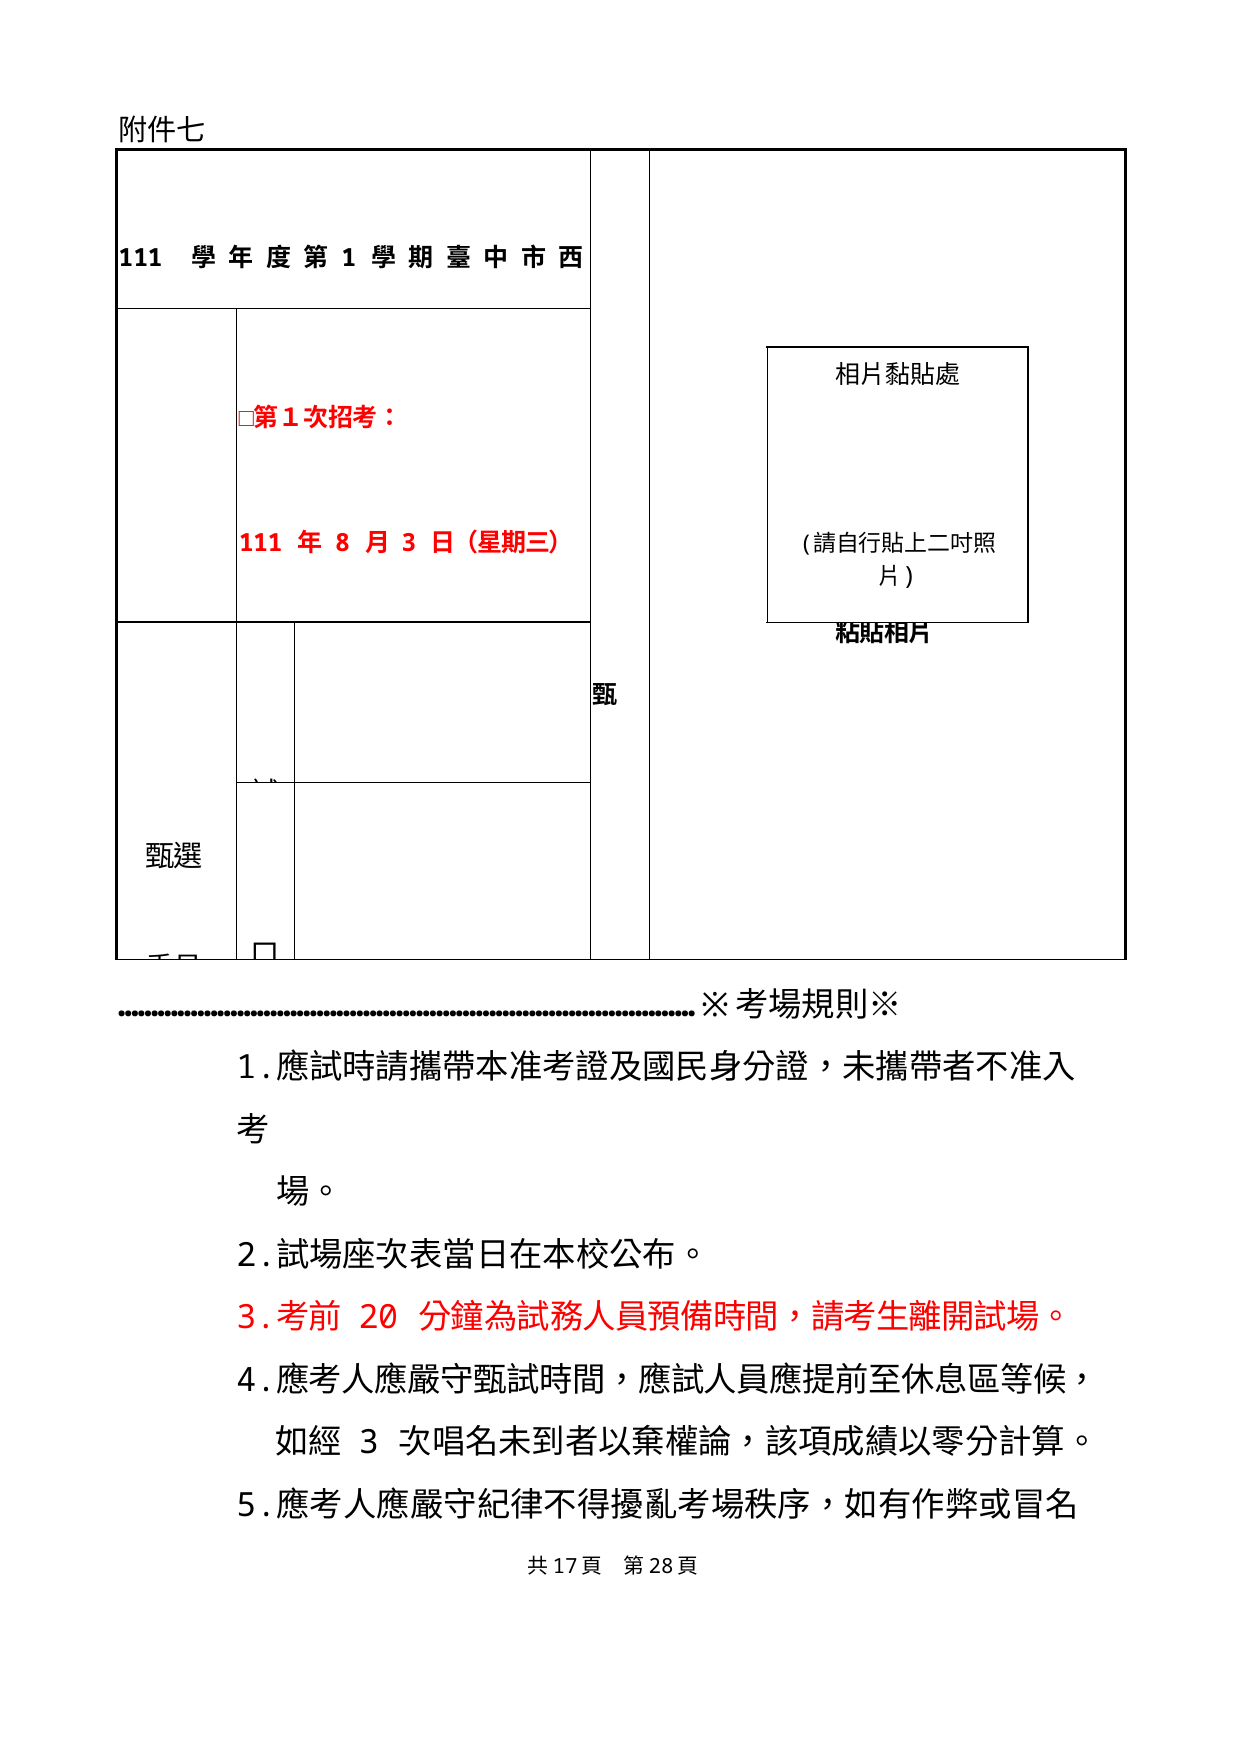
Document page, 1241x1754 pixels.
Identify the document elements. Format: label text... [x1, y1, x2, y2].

table_cell 甄選 日期 [118, 309, 236, 621]
text 2.試場座次表當日在本校公布。 [236, 1210, 1107, 1273]
text 如經 3 次唱名未到者以棄權論，該項成績以零分計算。 [236, 1398, 1107, 1460]
table_header 111 學 年 度 第 1 學 期 臺 中 市 西 屯 區大鵬 國 民 小 學 代 理 教 師 甄 選 准 考 證 [118, 151, 590, 308]
table_cell 口 試 [237, 783, 294, 959]
table_cell [295, 783, 590, 959]
text 4.應考人應嚴守甄試時間，應試人員應提前至休息區等候， [236, 1335, 1107, 1398]
table_cell 試 教 [237, 623, 294, 782]
text 1.應試時請攜帶本准考證及國民身分證，未攜帶者不准入考 [236, 1023, 1107, 1148]
text 5.應考人應嚴守紀律不得擾亂考場秩序，如有作弊或冒名 [236, 1460, 1107, 1523]
text 附件七 [118, 86, 1107, 148]
table_cell □第１次招考： 111 年 8 月 3 日（星期三） 上午9點至結束 試教: (每人10分鐘) 口試: (每人10分鐘) [237, 309, 590, 621]
text 場。 [236, 1148, 1107, 1210]
text 3.考前 20 分鐘為試務人員預備時間，請考生離開試場。 [236, 1273, 1107, 1335]
table_cell [295, 623, 590, 782]
text ……………………………………………………………………………※考場規則※ [118, 960, 1107, 1023]
table_header 粘貼相片 准考證編號： －－－－－－－－－－－ 姓 名： －－－－－－－－－－－ 請攜帶本證及身分證參加甄選，遲到超過 十五分鐘不得進場。 地址：臺中市西屯區中平路268 號電話：（04）22988451（幼兒園） （04）22914655轉 750（人事室） [650, 151, 1124, 959]
table_cell 甄選委員簽名 [118, 623, 236, 959]
table_header 甄 選 證 [591, 151, 649, 959]
